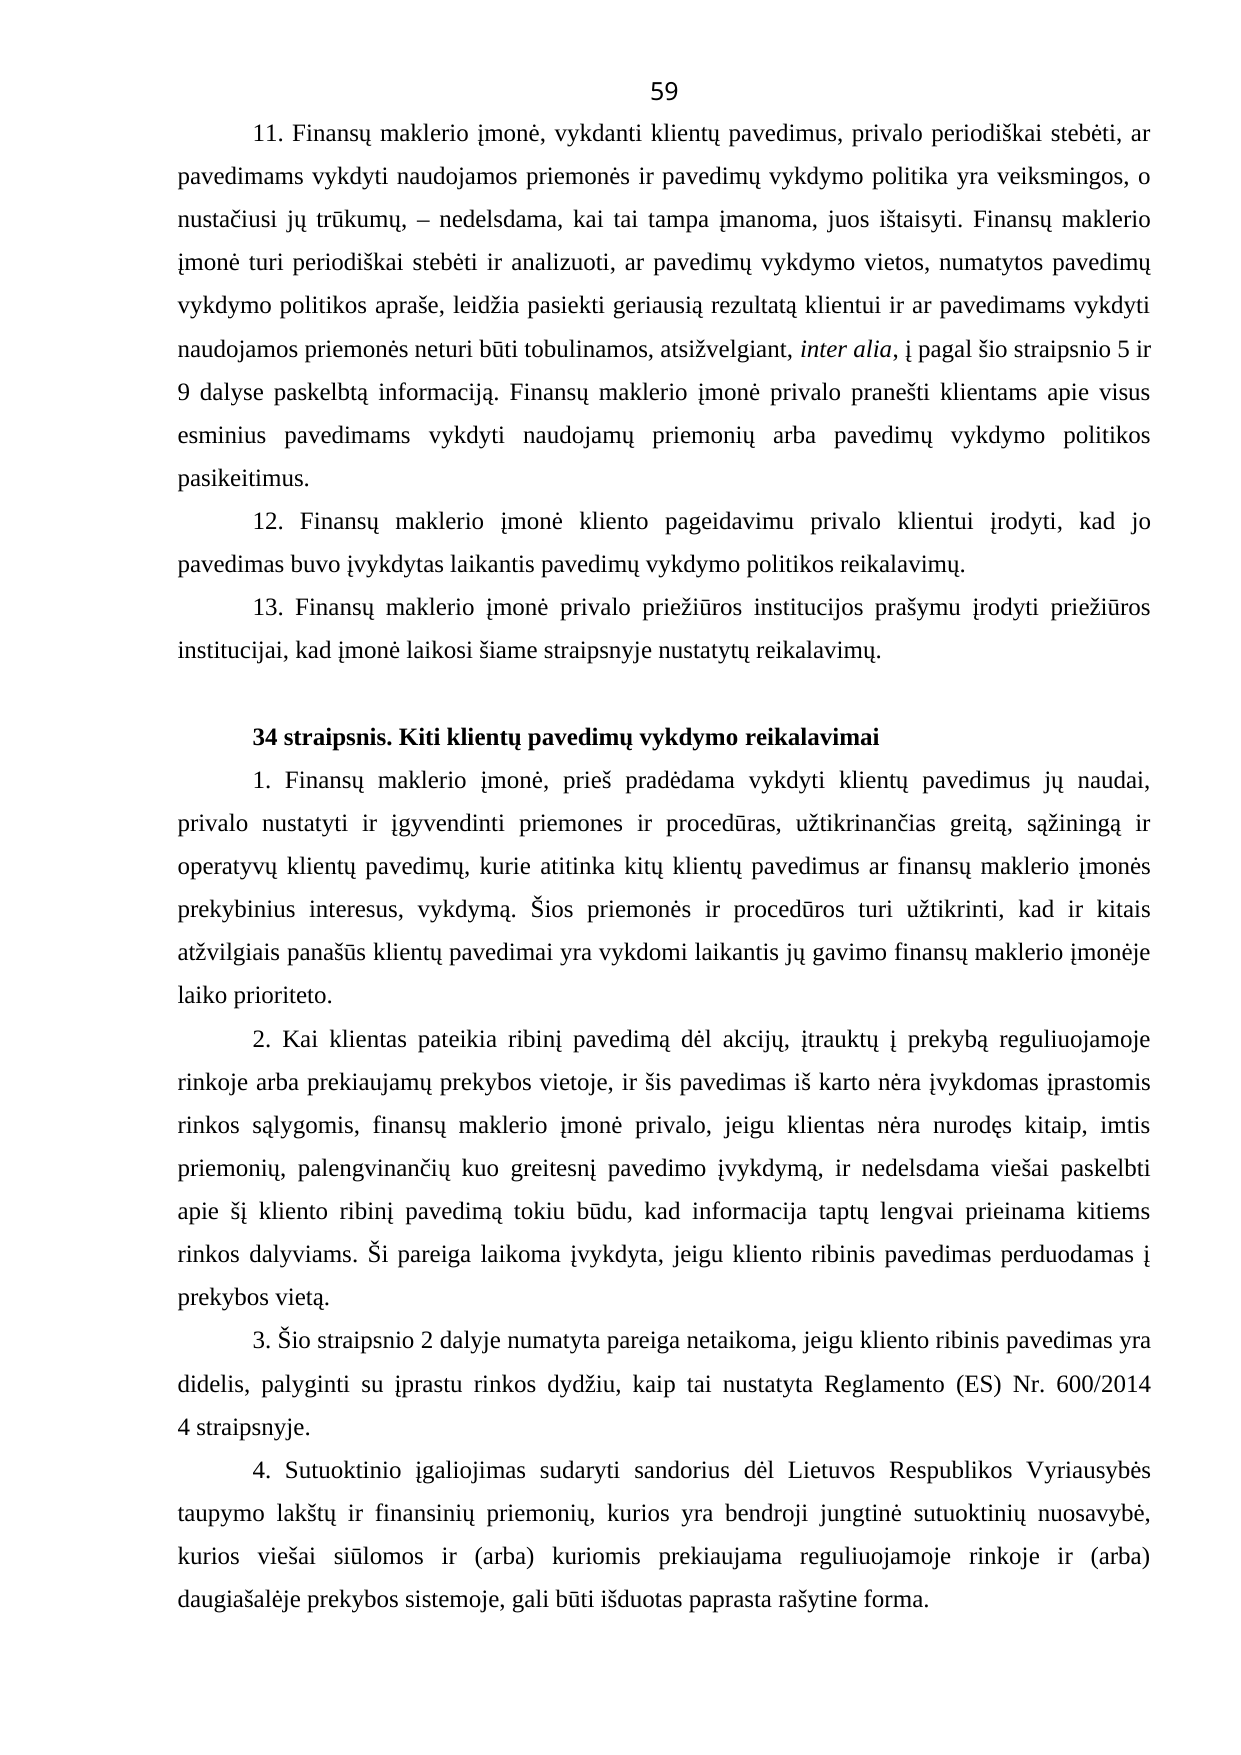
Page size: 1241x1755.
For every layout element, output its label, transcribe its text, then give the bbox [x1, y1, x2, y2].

text 13. Finansų maklerio įmonė privalo priežiūros institucijos prašymu įrodyti priežiūros institucijai, kad įmonė laikosi šiame straipsnyje nustatytų reikalavimų. [177, 592, 1152, 664]
text 1. Finansų maklerio įmonė, prieš pradėdama vykdyti klientų pavedimus jų naudai, privalo nustatyti ir įgyvendinti priemones ir procedūras, užtikrinančias greitą, sąžiningą ir operatyvų klientų pavedimų, kurie atitinka kitų klientų pavedimus ar finansų maklerio įmonės prekybinius interesus, vykdymą. Šios priemonės ir procedūros turi užtikrinti, kad ir kitais atžvilgiais panašūs klientų pavedimai yra vykdomi laikantis jų gavimo finansų maklerio įmonėje laiko prioriteto. [177, 765, 1152, 1009]
text 11. Finansų maklerio įmonė, vykdanti klientų pavedimus, privalo periodiškai stebėti, ar pavedimams vykdyti naudojamos priemonės ir pavedimų vykdymo politika yra veiksmingos, o nustačiusi jų trūkumų, – nedelsdama, kai tai tampa įmanoma, juos ištaisyti. Finansų maklerio įmonė turi periodiškai stebėti ir analizuoti, ar pavedimų vykdymo vietos, numatytos pavedimų vykdymo politikos apraše, leidžia pasiekti geriausią rezultatą klientui ir ar pavedimams vykdyti naudojamos priemonės neturi būti tobulinamos, atsižvelgiant, inter alia, į pagal šio straipsnio 5 ir 9 dalyse paskelbtą informaciją. Finansų maklerio įmonė privalo pranešti klientams apie visus esminius pavedimams vykdyti naudojamų priemonių arba pavedimų vykdymo politikos pasikeitimus. [177, 118, 1152, 492]
text 34 straipsnis. Kiti klientų pavedimų vykdymo reikalavimai [177, 722, 1152, 751]
text 4. Sutuoktinio įgaliojimas sudaryti sandorius dėl Lietuvos Respublikos Vyriausybės taupymo lakštų ir finansinių priemonių, kurios yra bendroji jungtinė sutuoktinių nuosavybė, kurios viešai siūlomos ir (arba) kuriomis prekiaujama reguliuojamoje rinkoje ir (arba) daugiašalėje prekybos sistemoje, gali būti išduotas paprasta rašytine forma. [177, 1455, 1152, 1613]
text 3. Šio straipsnio 2 dalyje numatyta pareiga netaikoma, jeigu kliento ribinis pavedimas yra didelis, palyginti su įprastu rinkos dydžiu, kaip tai nustatyta Reglamento (ES) Nr. 600/2014 4 straipsnyje. [177, 1326, 1152, 1441]
text 2. Kai klientas pateikia ribinį pavedimą dėl akcijų, įtrauktų į prekybą reguliuojamoje rinkoje arba prekiaujamų prekybos vietoje, ir šis pavedimas iš karto nėra įvykdomas įprastomis rinkos sąlygomis, finansų maklerio įmonė privalo, jeigu klientas nėra nurodęs kitaip, imtis priemonių, palengvinančių kuo greitesnį pavedimo įvykdymą, ir nedelsdama viešai paskelbti apie šį kliento ribinį pavedimą tokiu būdu, kad informacija taptų lengvai prieinama kitiems rinkos dalyviams. Ši pareiga laikoma įvykdyta, jeigu kliento ribinis pavedimas perduodamas į prekybos vietą. [177, 1024, 1152, 1311]
text 12. Finansų maklerio įmonė kliento pageidavimu privalo klientui įrodyti, kad jo pavedimas buvo įvykdytas laikantis pavedimų vykdymo politikos reikalavimų. [177, 506, 1152, 578]
